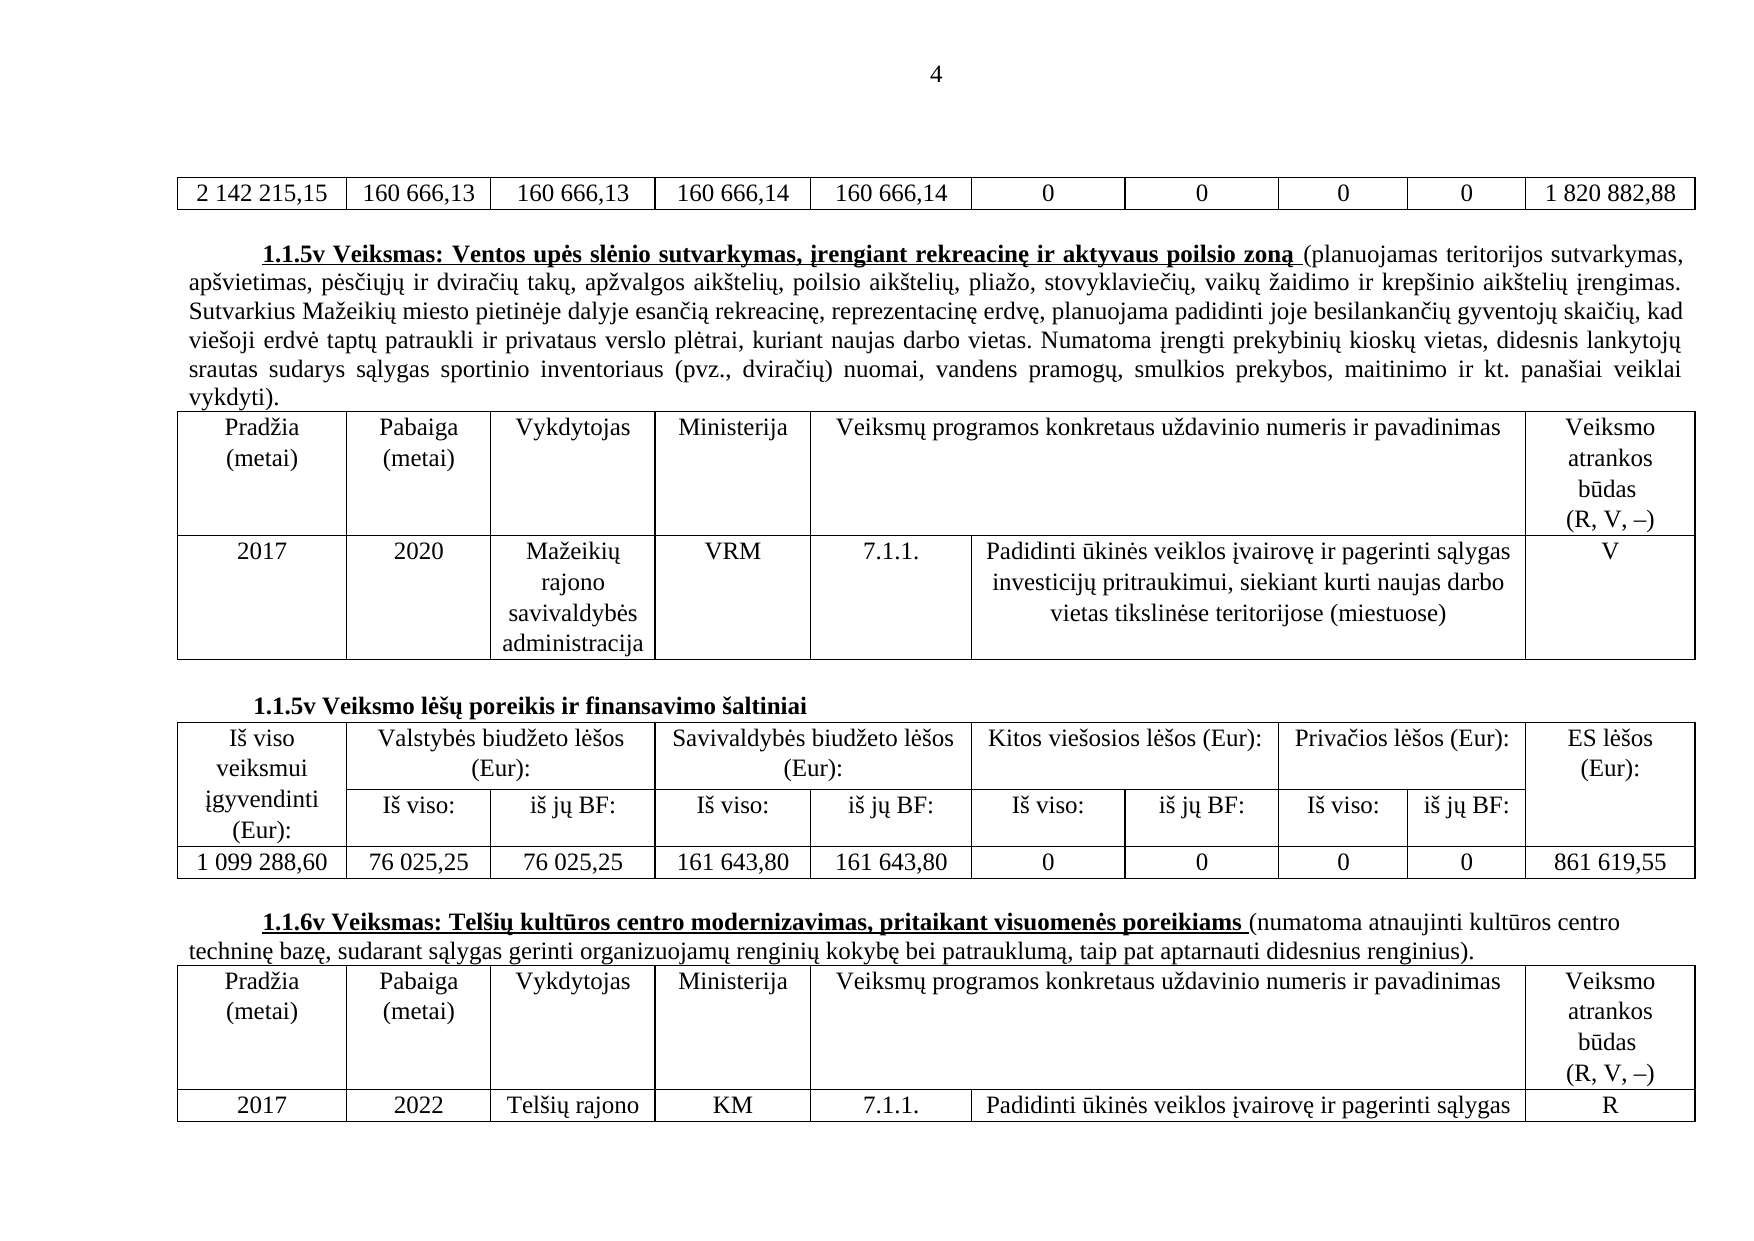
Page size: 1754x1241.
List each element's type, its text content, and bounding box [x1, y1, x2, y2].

table_cell Veiksmo atrankos būdas (R, V, –) [1526, 412, 1694, 535]
table_cell 160 666,13 [347, 178, 490, 209]
table_cell 1 820 882,88 [1526, 178, 1694, 209]
table_cell 0 [1279, 178, 1407, 209]
table_cell Vykdytojas [491, 966, 654, 1089]
table_cell Iš viso: [972, 790, 1124, 846]
table_cell iš jų BF: [811, 790, 971, 846]
table_cell 2017 [178, 1090, 346, 1121]
table_cell Pabaiga (metai) [347, 966, 490, 1089]
table_cell Iš viso: [1279, 790, 1407, 846]
table_cell Padidinti ūkinės veiklos įvairovę ir pagerinti sąlygas [972, 1090, 1525, 1121]
table_cell 0 [1408, 178, 1525, 209]
table_cell 160 666,13 [491, 178, 654, 209]
table_cell Iš viso veiksmui įgyvendinti (Eur): [178, 723, 346, 846]
table_cell ES lėšos (Eur): [1526, 723, 1694, 846]
table_cell Privačios lėšos (Eur): [1279, 723, 1525, 789]
table_cell KM [656, 1090, 810, 1121]
table_cell 160 666,14 [656, 178, 810, 209]
table_cell iš jų BF: [491, 790, 654, 846]
table_cell 0 [1126, 847, 1278, 877]
table_cell Iš viso: [347, 790, 490, 846]
table_cell Ministerija [656, 966, 810, 1089]
table_cell 7.1.1. [811, 536, 971, 659]
table_cell Savivaldybės biudžeto lėšos (Eur): [656, 723, 971, 789]
table_cell 0 [1279, 847, 1407, 877]
table_cell 1 099 288,60 [178, 847, 346, 877]
table_cell V [1526, 536, 1694, 659]
table_cell 161 643,80 [656, 847, 810, 877]
table_cell 861 619,55 [1526, 847, 1694, 877]
table_cell Mažeikių rajono savivaldybės administracija [491, 536, 654, 659]
table_cell Pabaiga (metai) [347, 412, 490, 535]
table_cell Pradžia (metai) [178, 412, 346, 535]
table_cell 161 643,80 [811, 847, 971, 877]
table_cell Valstybės biudžeto lėšos (Eur): [347, 723, 654, 789]
table_cell 1.1.5v Veiksmas: Ventos upės slėnio sutvarkymas, įrengiant rekreacinę ir aktyvaus poilsio zoną (planuojamas teritorijos sutvarkymas, apšvietimas, pėsčiųjų ir dviračių takų, apžvalgos aikštelių, poilsio aikštelių, pliažo, stovyklaviečių, vaikų žaidimo ir krepšinio aikštelių įrengimas. Sutvarkius Mažeikių miesto pietinėje dalyje esančią rekreacinę, reprezentacinę erdvę, planuojama padidinti joje besilankančių gyventojų skaičių, kad viešoji erdvė taptų patraukli ir privataus verslo plėtrai, kuriant naujas darbo vietas. Numatoma įrengti prekybinių kioskų vietas, didesnis lankytojų srautas sudarys sąlygas sportinio inventoriaus (pvz., dviračių) nuomai, vandens pramogų, smulkios prekybos, maitinimo ir kt. panašiai veiklai vykdyti). [177, 210, 1695, 411]
table_cell 0 [1126, 178, 1278, 209]
table_cell 1.1.6v Veiksmas: Telšių kultūros centro modernizavimas, pritaikant visuomenės poreikiams (numatoma atnaujinti kultūros centro techninę bazę, sudarant sąlygas gerinti organizuojamų renginių kokybę bei patrauklumą, taip pat aptarnauti didesnius renginius). [177, 879, 1695, 965]
table_cell 76 025,25 [347, 847, 490, 877]
table_cell VRM [656, 536, 810, 659]
table_cell R [1526, 1090, 1694, 1121]
table_cell Vykdytojas [491, 412, 654, 535]
table_cell Telšių rajono [491, 1090, 654, 1121]
table_cell Veiksmų programos konkretaus uždavinio numeris ir pavadinimas [811, 966, 1525, 1089]
table_cell Padidinti ūkinės veiklos įvairovę ir pagerinti sąlygas investicijų pritraukimui, siekiant kurti naujas darbo vietas tikslinėse teritorijose (miestuose) [972, 536, 1525, 659]
table_cell Kitos viešosios lėšos (Eur): [972, 723, 1278, 789]
table_cell 2017 [178, 536, 346, 659]
table_cell Iš viso: [656, 790, 810, 846]
table_cell iš jų BF: [1408, 790, 1525, 846]
table_cell 7.1.1. [811, 1090, 971, 1121]
table_cell 0 [972, 847, 1124, 877]
table_cell 0 [1408, 847, 1525, 877]
table_cell 2022 [347, 1090, 490, 1121]
table_cell Veiksmo atrankos būdas (R, V, –) [1526, 966, 1694, 1089]
table_cell 2020 [347, 536, 490, 659]
table_cell iš jų BF: [1126, 790, 1278, 846]
table_cell Veiksmų programos konkretaus uždavinio numeris ir pavadinimas [811, 412, 1525, 535]
table_cell Ministerija [656, 412, 810, 535]
table_cell 160 666,14 [811, 178, 971, 209]
table_cell Pradžia (metai) [178, 966, 346, 1089]
table_cell 1.1.5v Veiksmo lėšų poreikis ir finansavimo šaltiniai [177, 660, 1695, 722]
table_cell 0 [972, 178, 1124, 209]
table_cell 76 025,25 [491, 847, 654, 877]
table_cell 2 142 215,15 [178, 178, 346, 209]
